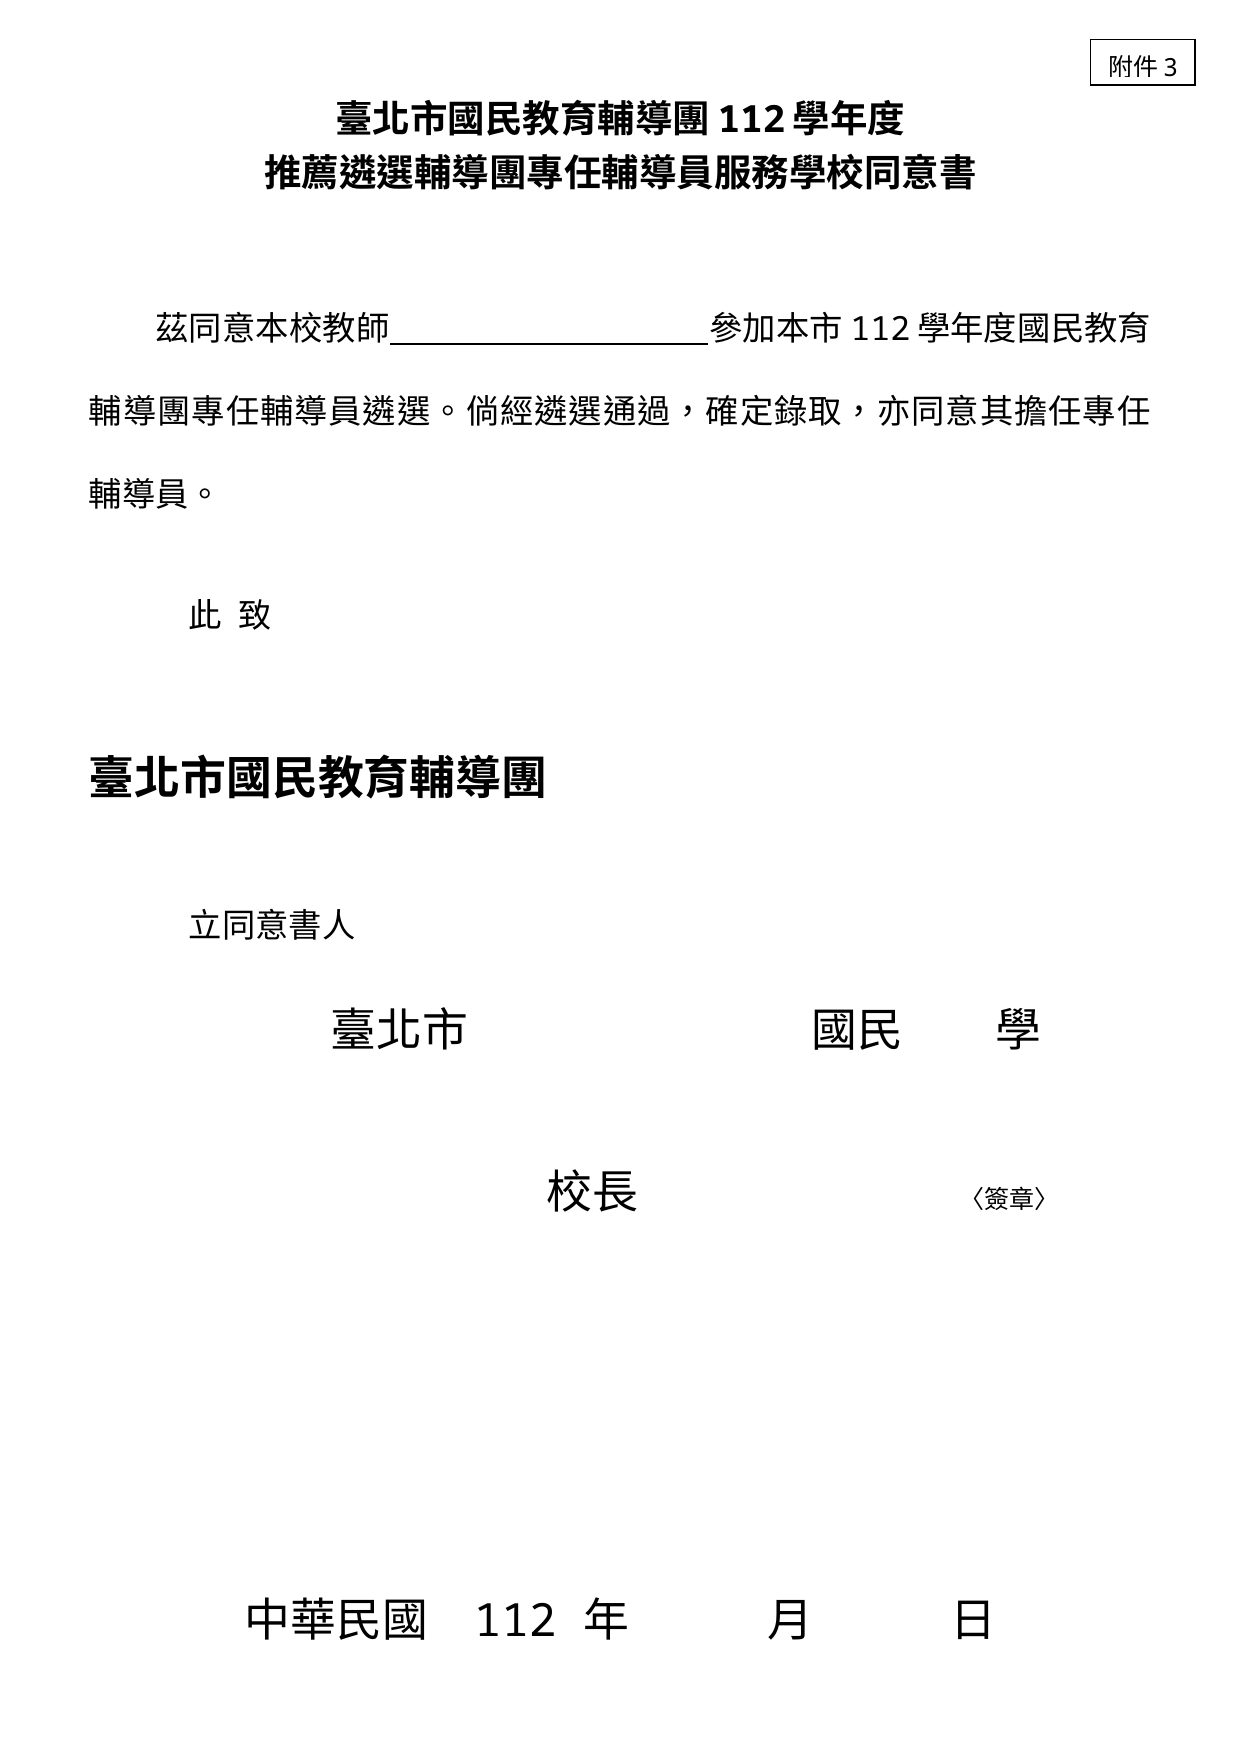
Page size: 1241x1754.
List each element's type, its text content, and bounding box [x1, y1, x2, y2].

text 推薦遴選輔導團專任輔導員服務學校同意書 [89, 143, 1152, 197]
text 附件3 [1106, 47, 1179, 77]
text 立同意書人 [89, 894, 1152, 948]
text 臺北市 國民 學 [89, 1003, 1152, 1057]
text 臺北市國民教育輔導團112學年度 [89, 89, 1152, 143]
text 校長 〈簽章〉 [89, 1165, 1152, 1219]
text 茲同意本校教師 參加本市112學年度國民教育輔導團專任輔導員遴選。倘經遴選通過，確定錄取，亦同意其擔任專任輔導員。 [89, 273, 1152, 523]
text 中華民國 112 年 月 日 [89, 1557, 1152, 1657]
text [1091, 40, 1194, 84]
text 臺北市國民教育輔導團 [89, 728, 1152, 811]
text 此 致 [89, 561, 1152, 644]
